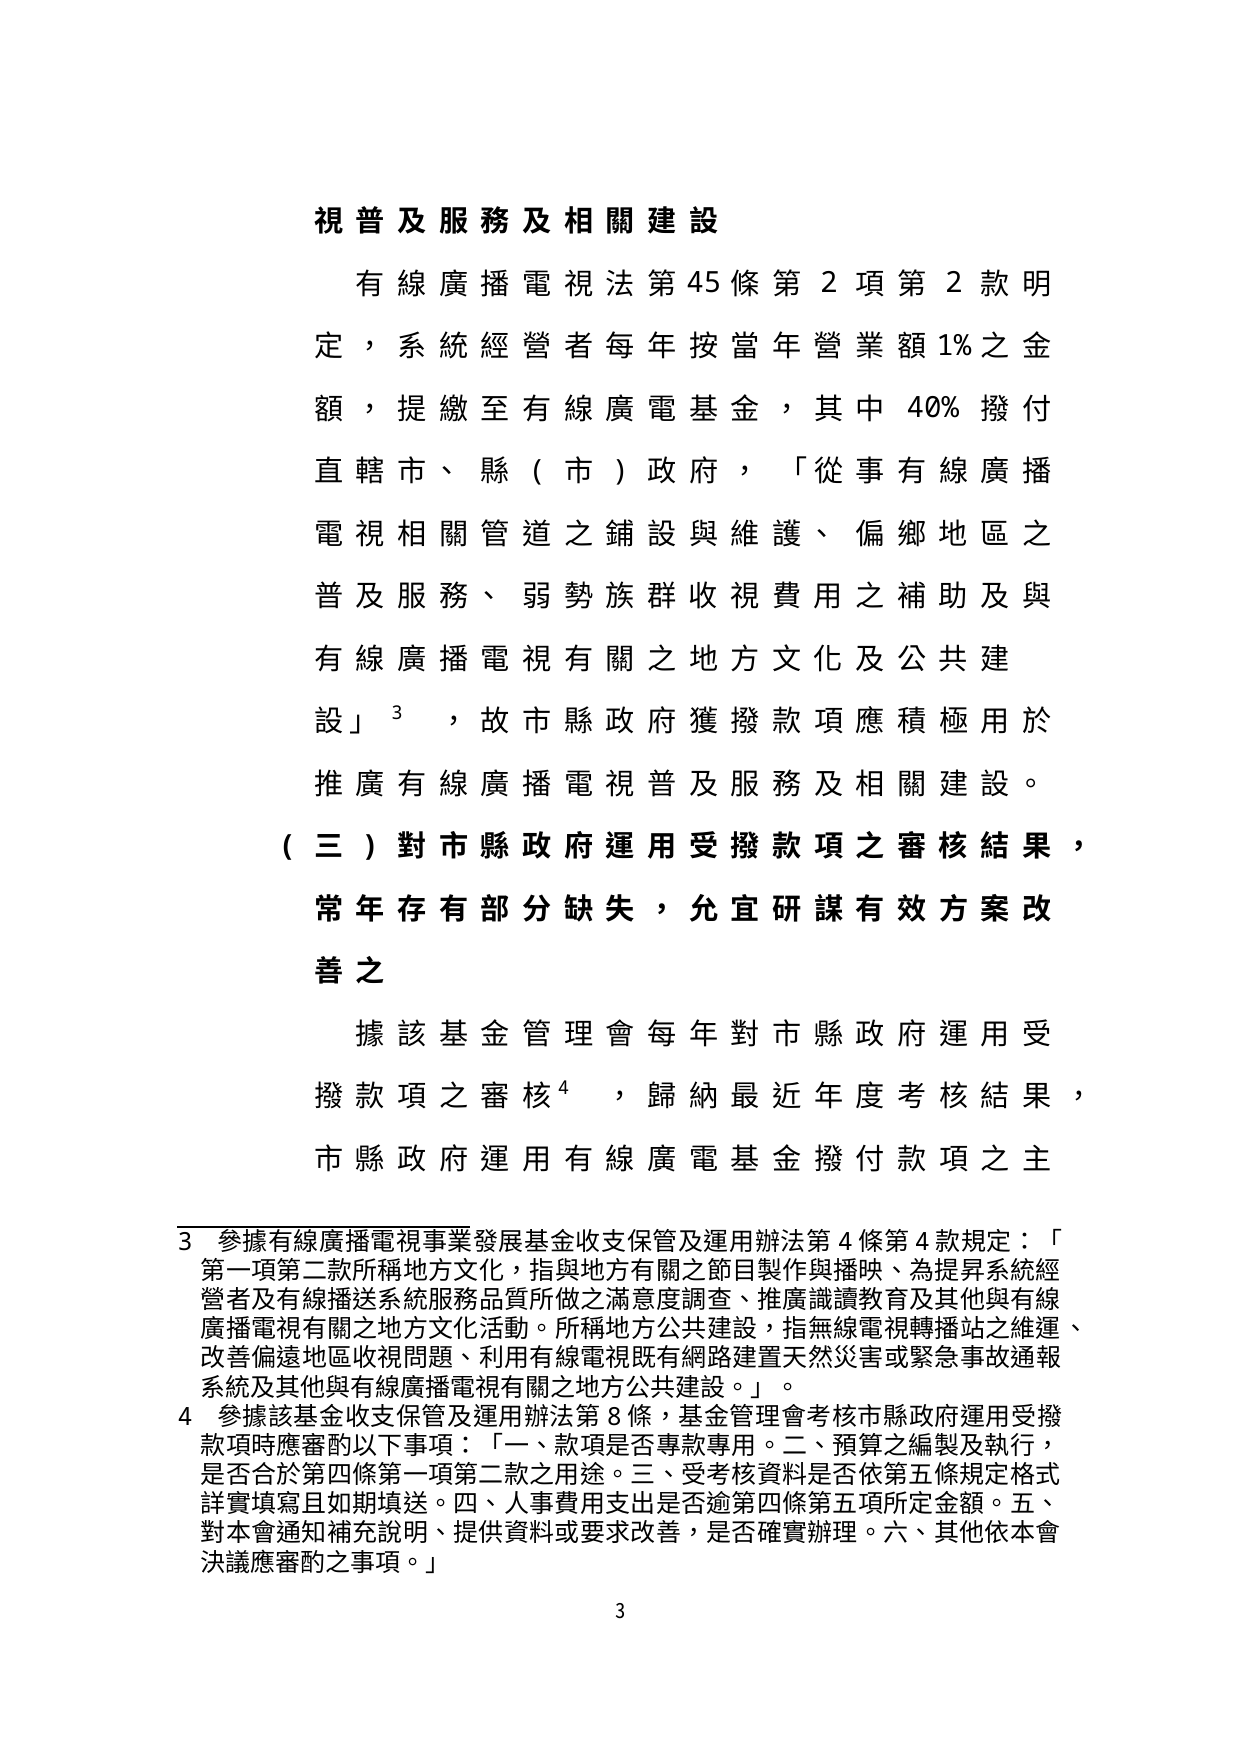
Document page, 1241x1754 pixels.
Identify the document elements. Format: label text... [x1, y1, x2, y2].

text 據該基金管理會每年對市縣政府運用受撥款項之審核，歸納最近年度考核結果，市縣政府運用有線廣電基金撥付款項之主要缺失，多為經費用途與法令明定用途關聯性薄弱、未專款專用及專戶保留、未檢附支出憑證、未就往年缺失事項提出具體改善作法等，鑒於有線電視系統訂戶數及占有率持續下降，雖該基金管理會正研議「有線基金撥付地方政府制度調整規劃案」，實允宜儘速研謀有效方案督促市縣政府確實依法令用途使用，俾增資源運用效益，以提高各市縣有線電視系統訂戶數及占有率。 [271, 990, 1058, 1177]
text 參據有線廣播電視事業發展基金收支保管及運用辦法第4條第4款規定：「第一項第二款所稱地方文化，指與地方有關之節目製作與播映、為提昇系統經營者及有線播送系統服務品質所做之滿意度調查、推廣識讀教育及其他與有線廣播電視有關之地方文化活動。所稱地方公共建設，指無線電視轉播站之維運、改善偏遠地區收視問題、利用有線電視既有網路建置天然災害或緊急事故通報系統及其他與有線廣播電視有關之地方公共建設。」。 [177, 1227, 1063, 1402]
text (三)對市縣政府運用受撥款項之審核結果，常年存有部分缺失，允宜研謀有效方案改善之 [242, 802, 1058, 990]
text 有線廣播電視法第45條第2項第2款明定，系統經營者每年按當年營業額1%之金額，提繳至有線廣電基金，其中40%撥付直轄市、縣(市)政府，「從事有線廣播電視相關管道之鋪設與維護、偏鄉地區之普及服務、弱勢族群收視費用之補助及與有線廣播電視有關之地方文化及公共建設」，故市縣政府獲撥款項應積極用於推廣有線廣播電視普及服務及相關建設。 [271, 240, 1058, 802]
text 視普及服務及相關建設 [242, 177, 1058, 240]
text 參據該基金收支保管及運用辦法第8條，基金管理會考核市縣政府運用受撥款項時應審酌以下事項：「一、款項是否專款專用。二、預算之編製及執行，是否合於第四條第一項第二款之用途。三、受考核資料是否依第五條規定格式詳實填寫且如期填送。四、人事費用支出是否逾第四條第五項所定金額。五、對本會通知補充說明、提供資料或要求改善，是否確實辦理。六、其他依本會決議應審酌之事項。」 [177, 1402, 1063, 1577]
